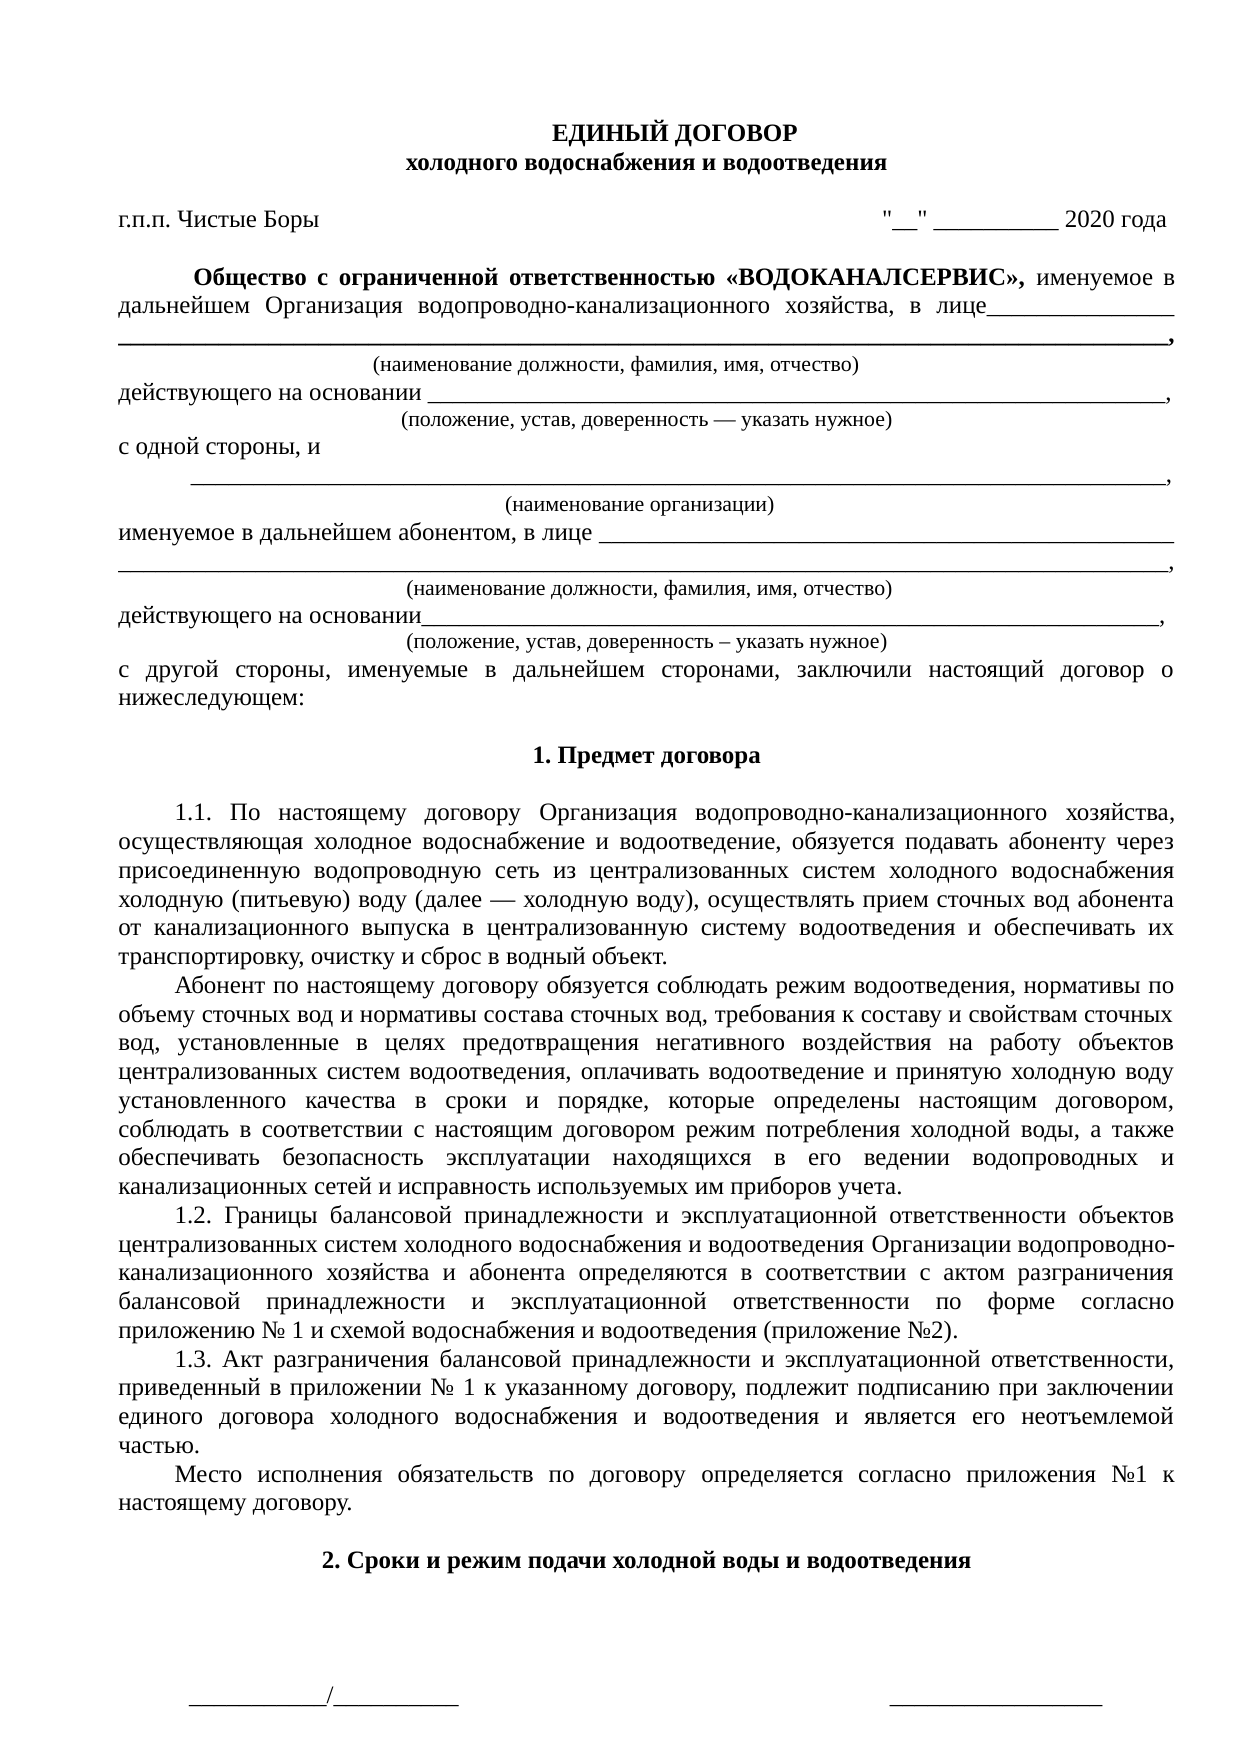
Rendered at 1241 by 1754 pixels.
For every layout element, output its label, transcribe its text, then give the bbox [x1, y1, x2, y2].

text (положение, устав, доверенность – указать нужное) [118, 628, 1175, 654]
text 2. Сроки и режим подачи холодной воды и водоотведения [118, 1545, 1175, 1574]
text с другой стороны, именуемые в дальнейшем сторонами, заключили настоящий договор о нижеследующем: [118, 654, 1175, 711]
text 1.2. Границы балансовой принадлежности и эксплуатационной ответственности объектов централизованных систем холодного водоснабжения и водоотведения Организации водопроводно-канализационного хозяйства и абонента определяются в соответствии с актом разграничения балансовой принадлежности и эксплуатационной ответственности по форме согласно приложению № 1 и схемой водоснабжения и водоотведения (приложение №2). [118, 1200, 1175, 1344]
text (положение, устав, доверенность — указать нужное) [118, 406, 1175, 431]
text именуемое в дальнейшем абонентом, в лице ______________________________________________ ____________________________________________________________________________________, [118, 517, 1175, 574]
text ЕДИНЫЙ ДОГОВОР [118, 118, 1175, 147]
text Место исполнения обязательств по договору определяется согласно приложения №1 к настоящему договору. [118, 1459, 1175, 1516]
text (наименование должности, фамилия, имя, отчество) [118, 574, 1175, 600]
text Абонент по настоящему договору обязуется соблюдать режим водоотведения, нормативы по объему сточных вод и нормативы состава сточных вод, требования к составу и свойствам сточных вод, установленные в целях предотвращения негативного воздействия на работу объектов централизованных систем водоотведения, оплачивать водоотведение и принятую холодную воду установленного качества в сроки и порядке, которые определены настоящим договором, соблюдать в соответствии с настоящим договором режим потребления холодной воды, а также обеспечивать безопасность эксплуатации находящихся в его ведении водопроводных и канализационных сетей и исправность используемых им приборов учета. [118, 970, 1175, 1200]
text (наименование должности, фамилия, имя, отчество) [118, 348, 1175, 377]
text ______________________________________________________________________________, [118, 459, 1175, 488]
text 1.1. По настоящему договору Организация водопроводно-канализационного хозяйства, осуществляющая холодное водоснабжение и водоотведение, обязуется подавать абоненту через присоединенную водопроводную сеть из централизованных систем холодного водоснабжения холодную (питьевую) воду (далее — холодную воду), осуществлять прием сточных вод абонента от канализационного выпуска в централизованную систему водоотведения и обеспечивать их транспортировку, очистку и сброс в водный объект. [118, 797, 1175, 970]
text (наименование организации) [118, 488, 1175, 517]
text холодного водоснабжения и водоотведения [118, 147, 1175, 176]
text действующего на основании___________________________________________________________, [118, 600, 1175, 628]
text Общество с ограниченной ответственностью «ВОДОКАНАЛСЕРВИС», именуемое в дальнейшем Организация водопроводно-канализационного хозяйства, в лице_______________ ____________________________________________________________________________________, [118, 262, 1175, 348]
text действующего на основании ___________________________________________________________, [118, 377, 1175, 406]
text 1. Предмет договора [118, 740, 1175, 769]
text с одной стороны, и [118, 431, 1175, 459]
text 1.3. Акт разграничения балансовой принадлежности и эксплуатационной ответственности, приведенный в приложении № 1 к указанному договору, подлежит подписанию при заключении единого договора холодного водоснабжения и водоотведения и является его неотъемлемой частью. [118, 1344, 1175, 1459]
text г.п.п. Чистые Боры "__" __________ 2020 года [118, 204, 1175, 233]
